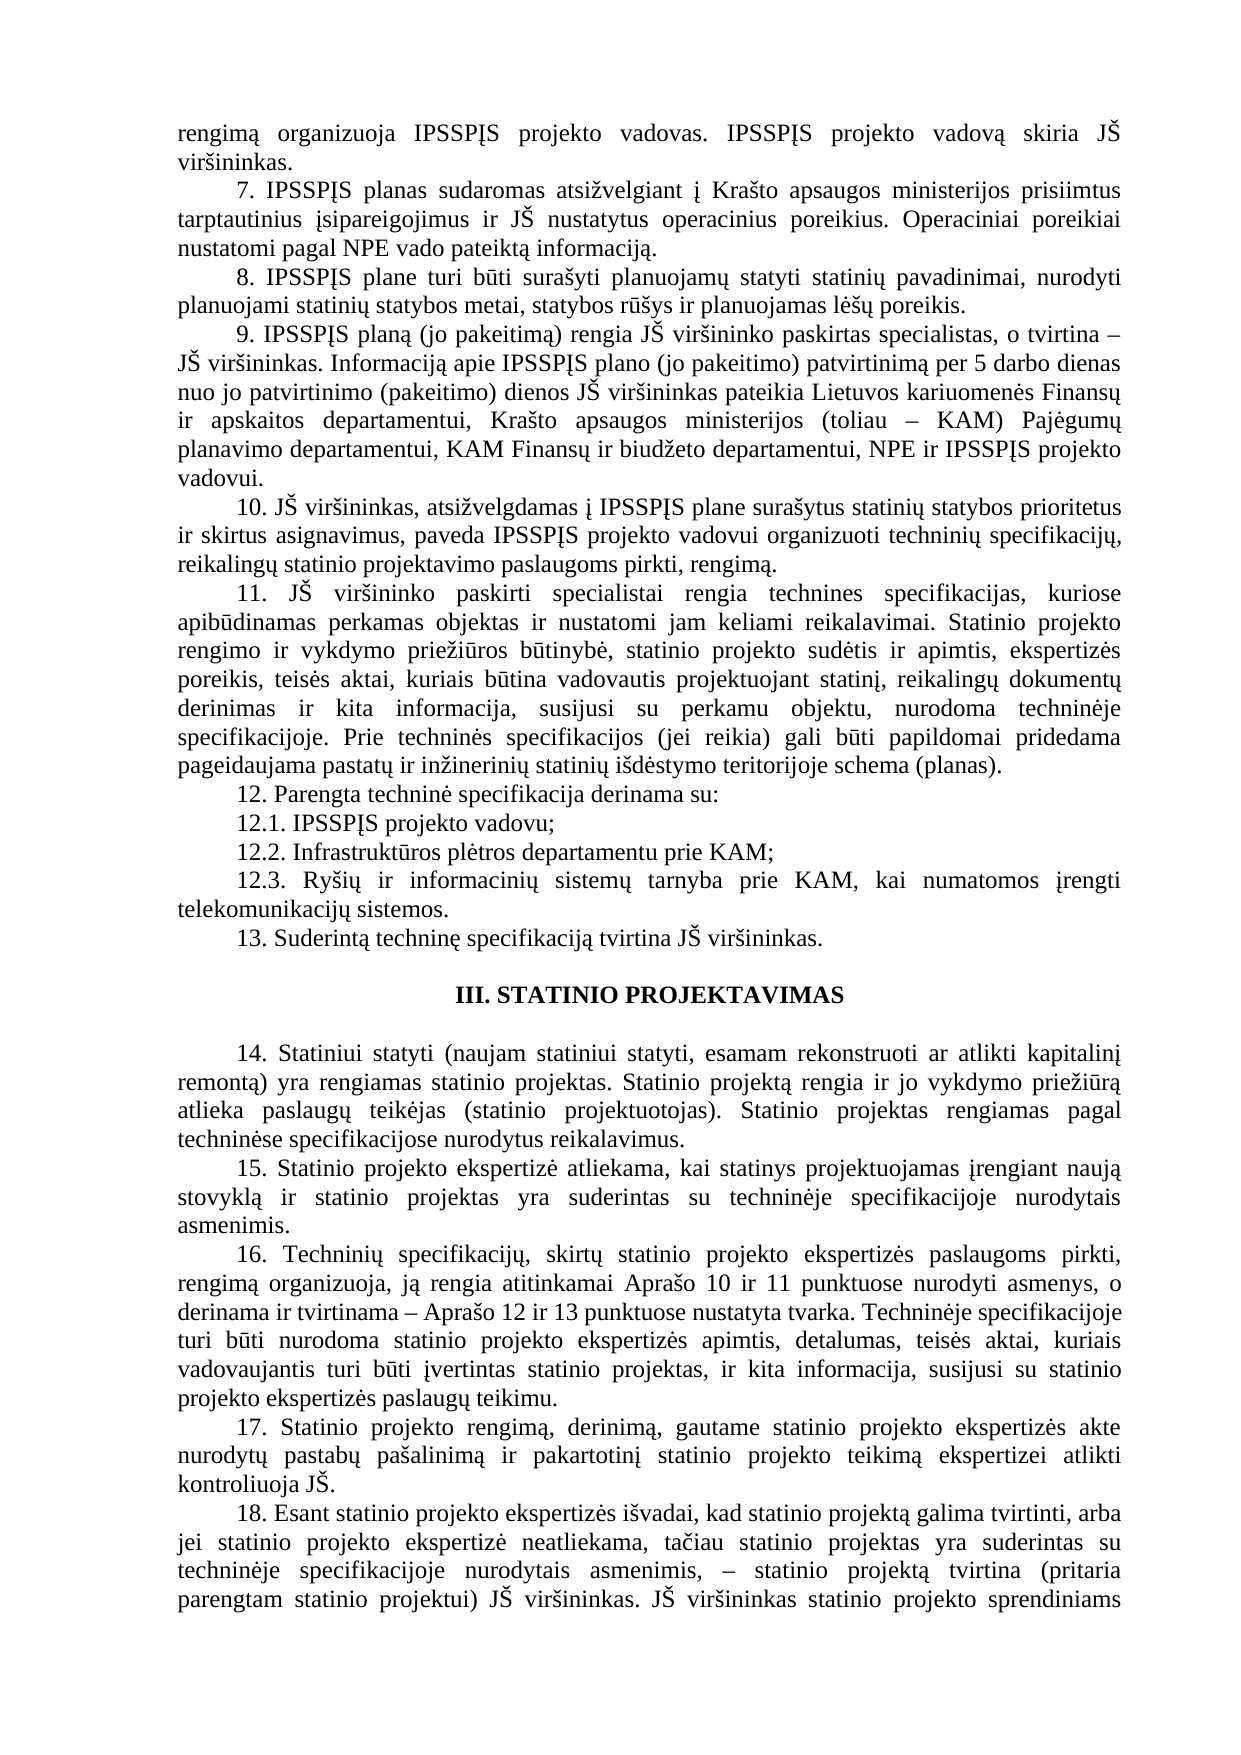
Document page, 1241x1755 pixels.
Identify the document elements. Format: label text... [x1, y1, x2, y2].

text 7. IPSSPĮS planas sudaromas atsižvelgiant į Krašto apsaugos ministerijos prisiimtus tarptautinius įsipareigojimus ir JŠ nustatytus operacinius poreikius. Operaciniai poreikiai nustatomi pagal NPE vado pateiktą informaciją. [177, 176, 1122, 262]
text 15. Statinio projekto ekspertizė atliekama, kai statinys projektuojamas įrengiant naują stovyklą ir statinio projektas yra suderintas su techninėje specifikacijoje nurodytais asmenimis. [177, 1153, 1122, 1239]
text 12.3. Ryšių ir informacinių sistemų tarnyba prie KAM, kai numatomos įrengti telekomunikacijų sistemos. [177, 866, 1122, 923]
text III. STATINIO PROJEKTAVIMAS [177, 981, 1122, 1009]
text rengimą organizuoja IPSSPĮS projekto vadovas. IPSSPĮS projekto vadovą skiria JŠ viršininkas. [177, 118, 1122, 176]
text 9. IPSSPĮS planą (jo pakeitimą) rengia JŠ viršininko paskirtas specialistas, o tvirtina – JŠ viršininkas. Informaciją apie IPSSPĮS plano (jo pakeitimo) patvirtinimą per 5 darbo dienas nuo jo patvirtinimo (pakeitimo) dienos JŠ viršininkas pateikia Lietuvos kariuomenės Finansų ir apskaitos departamentui, Krašto apsaugos ministerijos (toliau – KAM) Pajėgumų planavimo departamentui, KAM Finansų ir biudžeto departamentui, NPE ir IPSSPĮS projekto vadovui. [177, 319, 1122, 492]
text 8. IPSSPĮS plane turi būti surašyti planuojamų statyti statinių pavadinimai, nurodyti planuojami statinių statybos metai, statybos rūšys ir planuojamas lėšų poreikis. [177, 262, 1122, 319]
text 12.2. Infrastruktūros plėtros departamentu prie KAM; [177, 837, 1122, 866]
text 17. Statinio projekto rengimą, derinimą, gautame statinio projekto ekspertizės akte nurodytų pastabų pašalinimą ir pakartotinį statinio projekto teikimą ekspertizei atlikti kontroliuoja JŠ. [177, 1412, 1122, 1498]
text 10. JŠ viršininkas, atsižvelgdamas į IPSSPĮS plane surašytus statinių statybos prioritetus ir skirtus asignavimus, paveda IPSSPĮS projekto vadovui organizuoti techninių specifikacijų, reikalingų statinio projektavimo paslaugoms pirkti, rengimą. [177, 492, 1122, 578]
text 12.1. IPSSPĮS projekto vadovu; [177, 808, 1122, 837]
text 13. Suderintą techninę specifikaciją tvirtina JŠ viršininkas. [177, 923, 1122, 952]
text 12. Parengta techninė specifikacija derinama su: [177, 779, 1122, 808]
text 14. Statiniui statyti (naujam statiniui statyti, esamam rekonstruoti ar atlikti kapitalinį remontą) yra rengiamas statinio projektas. Statinio projektą rengia ir jo vykdymo priežiūrą atlieka paslaugų teikėjas (statinio projektuotojas). Statinio projektas rengiamas pagal techninėse specifikacijose nurodytus reikalavimus. [177, 1038, 1122, 1153]
text 18. Esant statinio projekto ekspertizės išvadai, kad statinio projektą galima tvirtinti, arba jei statinio projekto ekspertizė neatliekama, tačiau statinio projektas yra suderintas su techninėje specifikacijoje nurodytais asmenimis, – statinio projektą tvirtina (pritaria parengtam statinio projektui) JŠ viršininkas. JŠ viršininkas statinio projekto sprendiniams [177, 1498, 1122, 1613]
text 11. JŠ viršininko paskirti specialistai rengia technines specifikacijas, kuriose apibūdinamas perkamas objektas ir nustatomi jam keliami reikalavimai. Statinio projekto rengimo ir vykdymo priežiūros būtinybė, statinio projekto sudėtis ir apimtis, ekspertizės poreikis, teisės aktai, kuriais būtina vadovautis projektuojant statinį, reikalingų dokumentų derinimas ir kita informacija, susijusi su perkamu objektu, nurodoma techninėje specifikacijoje. Prie techninės specifikacijos (jei reikia) gali būti papildomai pridedama pageidaujama pastatų ir inžinerinių statinių išdėstymo teritorijoje schema (planas). [177, 578, 1122, 779]
text 16. Techninių specifikacijų, skirtų statinio projekto ekspertizės paslaugoms pirkti, rengimą organizuoja, ją rengia atitinkamai Aprašo 10 ir 11 punktuose nurodyti asmenys, o derinama ir tvirtinama – Aprašo 12 ir 13 punktuose nustatyta tvarka. Techninėje specifikacijoje turi būti nurodoma statinio projekto ekspertizės apimtis, detalumas, teisės aktai, kuriais vadovaujantis turi būti įvertintas statinio projektas, ir kita informacija, susijusi su statinio projekto ekspertizės paslaugų teikimu. [177, 1239, 1122, 1412]
